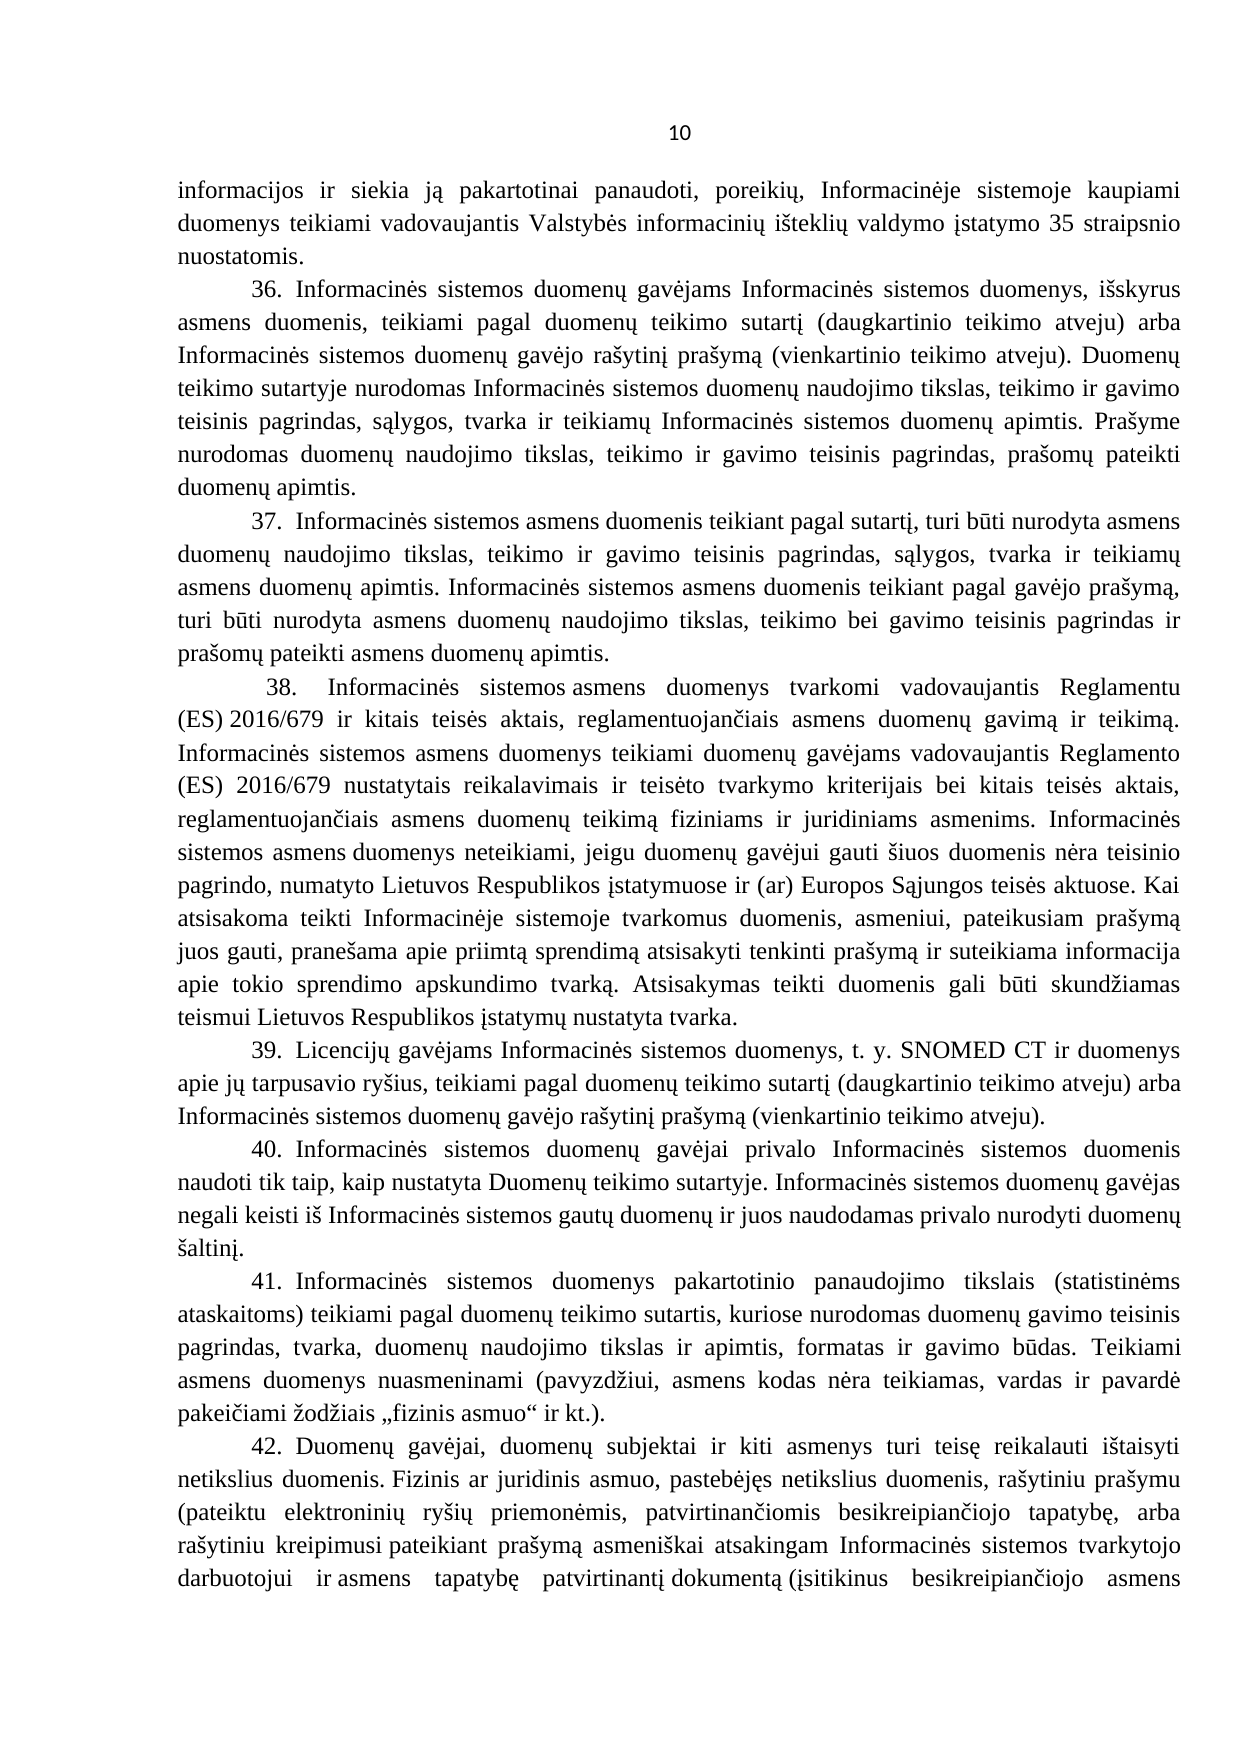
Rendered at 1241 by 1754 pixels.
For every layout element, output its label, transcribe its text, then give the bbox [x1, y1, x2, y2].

text 39. Licencijų gavėjams Informacinės sistemos duomenys, t. y. SNOMED CT ir duomenys apie jų tarpusavio ryšius, teikiami pagal duomenų teikimo sutartį (daugkartinio teikimo atveju) arba Informacinės sistemos duomenų gavėjo rašytinį prašymą (vienkartinio teikimo atveju). [177, 1035, 1181, 1129]
text 38. Informacinės sistemos asmens duomenys tvarkomi vadovaujantis Reglamentu (ES) 2016/679 ir kitais teisės aktais, reglamentuojančiais asmens duomenų gavimą ir teikimą. Informacinės sistemos asmens duomenys teikiami duomenų gavėjams vadovaujantis Reglamento (ES) 2016/679 nustatytais reikalavimais ir teisėto tvarkymo kriterijais bei kitais teisės aktais, reglamentuojančiais asmens duomenų teikimą fiziniams ir juridiniams asmenims. Informacinės sistemos asmens duomenys neteikiami, jeigu duomenų gavėjui gauti šiuos duomenis nėra teisinio pagrindo, numatyto Lietuvos Respublikos įstatymuose ir (ar) Europos Sąjungos teisės aktuose. Kai atsisakoma teikti Informacinėje sistemoje tvarkomus duomenis, asmeniui, pateikusiam prašymą juos gauti, pranešama apie priimtą sprendimą atsisakyti tenkinti prašymą ir suteikiama informacija apie tokio sprendimo apskundimo tvarką. Atsisakymas teikti duomenis gali būti skundžiamas teismui Lietuvos Respublikos įstatymų nustatyta tvarka. [177, 672, 1181, 1031]
text 40. Informacinės sistemos duomenų gavėjai privalo Informacinės sistemos duomenis naudoti tik taip, kaip nustatyta Duomenų teikimo sutartyje. Informacinės sistemos duomenų gavėjas negali keisti iš Informacinės sistemos gautų duomenų ir juos naudodamas privalo nurodyti duomenų šaltinį. [177, 1134, 1181, 1262]
text 37. Informacinės sistemos asmens duomenis teikiant pagal sutartį, turi būti nurodyta asmens duomenų naudojimo tikslas, teikimo ir gavimo teisinis pagrindas, sąlygos, tvarka ir teikiamų asmens duomenų apimtis. Informacinės sistemos asmens duomenis teikiant pagal gavėjo prašymą, turi būti nurodyta asmens duomenų naudojimo tikslas, teikimo bei gavimo teisinis pagrindas ir prašomų pateikti asmens duomenų apimtis. [177, 506, 1181, 667]
text informacijos ir siekia ją pakartotinai panaudoti, poreikių, Informacinėje sistemoje kaupiami duomenys teikiami vadovaujantis Valstybės informacinių išteklių valdymo įstatymo 35 straipsnio nuostatomis. [177, 175, 1181, 270]
text 42. Duomenų gavėjai, duomenų subjektai ir kiti asmenys turi teisę reikalauti ištaisyti netikslius duomenis. Fizinis ar juridinis asmuo, pastebėjęs netikslius duomenis, rašytiniu prašymu (pateiktu elektroninių ryšių priemonėmis, patvirtinančiomis besikreipiančiojo tapatybę, arba rašytiniu kreipimusi pateikiant prašymą asmeniškai atsakingam Informacinės sistemos tvarkytojo darbuotojui ir asmens tapatybę patvirtinantį dokumentą (įsitikinus besikreipiančiojo asmens [177, 1431, 1181, 1592]
text 41. Informacinės sistemos duomenys pakartotinio panaudojimo tikslais (statistinėms ataskaitoms) teikiami pagal duomenų teikimo sutartis, kuriose nurodomas duomenų gavimo teisinis pagrindas, tvarka, duomenų naudojimo tikslas ir apimtis, formatas ir gavimo būdas. Teikiami asmens duomenys nuasmeninami (pavyzdžiui, asmens kodas nėra teikiamas, vardas ir pavardė pakeičiami žodžiais „fizinis asmuo“ ir kt.). [177, 1266, 1181, 1427]
text 36. Informacinės sistemos duomenų gavėjams Informacinės sistemos duomenys, išskyrus asmens duomenis, teikiami pagal duomenų teikimo sutartį (daugkartinio teikimo atveju) arba Informacinės sistemos duomenų gavėjo rašytinį prašymą (vienkartinio teikimo atveju). Duomenų teikimo sutartyje nurodomas Informacinės sistemos duomenų naudojimo tikslas, teikimo ir gavimo teisinis pagrindas, sąlygos, tvarka ir teikiamų Informacinės sistemos duomenų apimtis. Prašyme nurodomas duomenų naudojimo tikslas, teikimo ir gavimo teisinis pagrindas, prašomų pateikti duomenų apimtis. [177, 274, 1181, 502]
